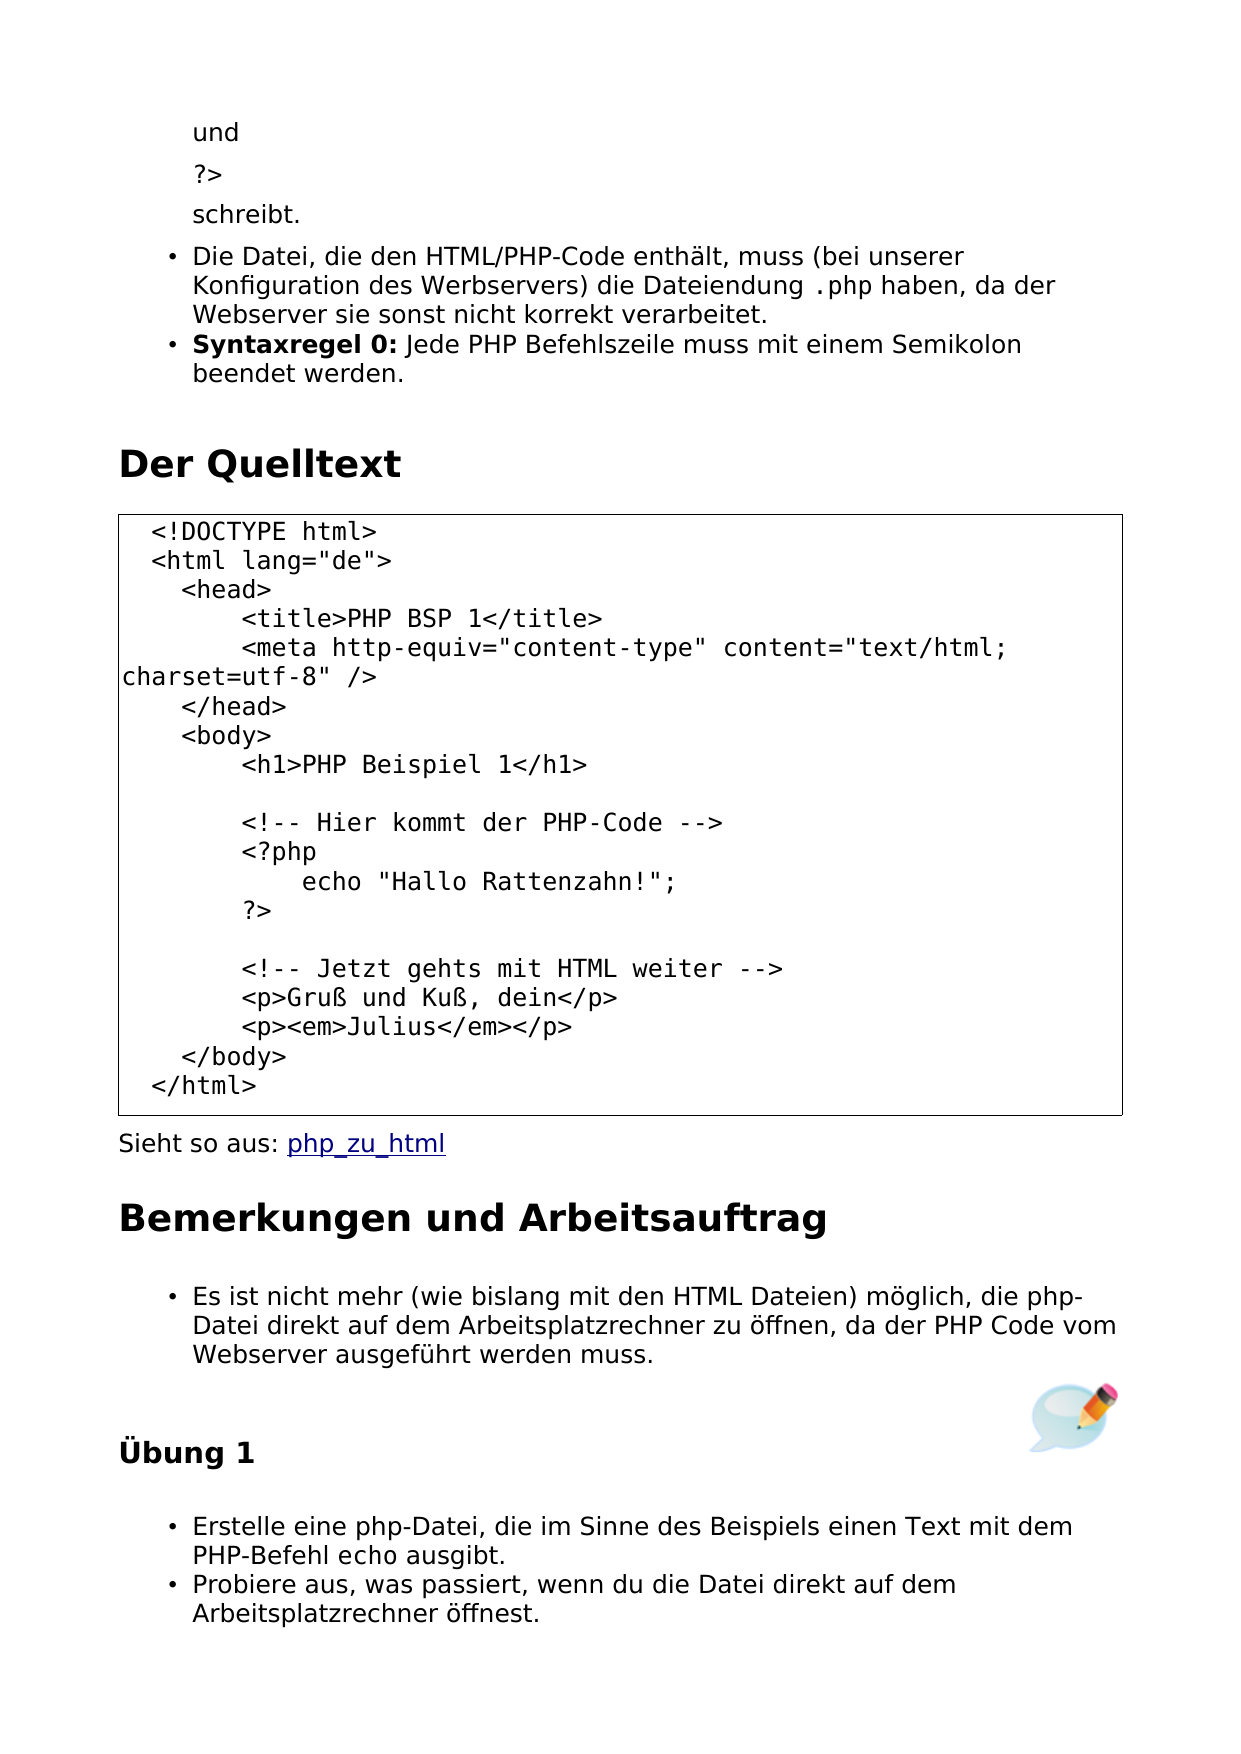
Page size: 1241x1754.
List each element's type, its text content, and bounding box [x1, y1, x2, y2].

subtitle Übung 1 [118, 1436, 1022, 1470]
picture [1022, 1369, 1123, 1470]
list Syntaxregel 0: Jede PHP Befehlszeile muss mit einem Semikolon beendet werden. [177, 330, 1122, 388]
list Es ist nicht mehr (wie bislang mit den HTML Dateien) möglich, die php-Datei direkt auf dem Arbeitsplatzrechner zu öffnen, da der PHP Code vom Webserver ausgeführt werden muss. [177, 1282, 1122, 1369]
subtitle Bemerkungen und Arbeitsauftrag [118, 1196, 1122, 1240]
table_header <!DOCTYPE html> <html lang="de"> <head> <title>PHP BSP 1</title> <meta http-equiv="content-type" content="text/html; charset=utf-8" /> </head> <body> <h1>PHP Beispiel 1</h1> <!-- Hier kommt der PHP-Code --> <?php echo "Hallo Rattenzahn!"; ?> <!-- Jetzt gehts mit HTML weiter --> <p>Gruß und Kuß, dein</p> <p><em>Julius</em></p> </body> </html> [119, 515, 1122, 1115]
list ?> [177, 160, 1122, 189]
list Die Datei, die den HTML/PHP-Code enthält, muss (bei unserer Konfiguration des Werbservers) die Dateiendung .php haben, da der Webserver sie sonst nicht korrekt verarbeitet. [177, 242, 1122, 330]
text Sieht so aus: php_zu_html [118, 1129, 1122, 1159]
list Probiere aus, was passiert, wenn du die Datei direkt auf dem Arbeitsplatzrechner öffnest. [177, 1570, 1122, 1629]
subtitle Der Quelltext [118, 443, 1122, 486]
list und [177, 118, 1122, 147]
list Erstelle eine php-Datei, die im Sinne des Beispiels einen Text mit dem PHP-Befehl echo ausgibt. [177, 1512, 1122, 1570]
list schreibt. [177, 201, 1122, 230]
